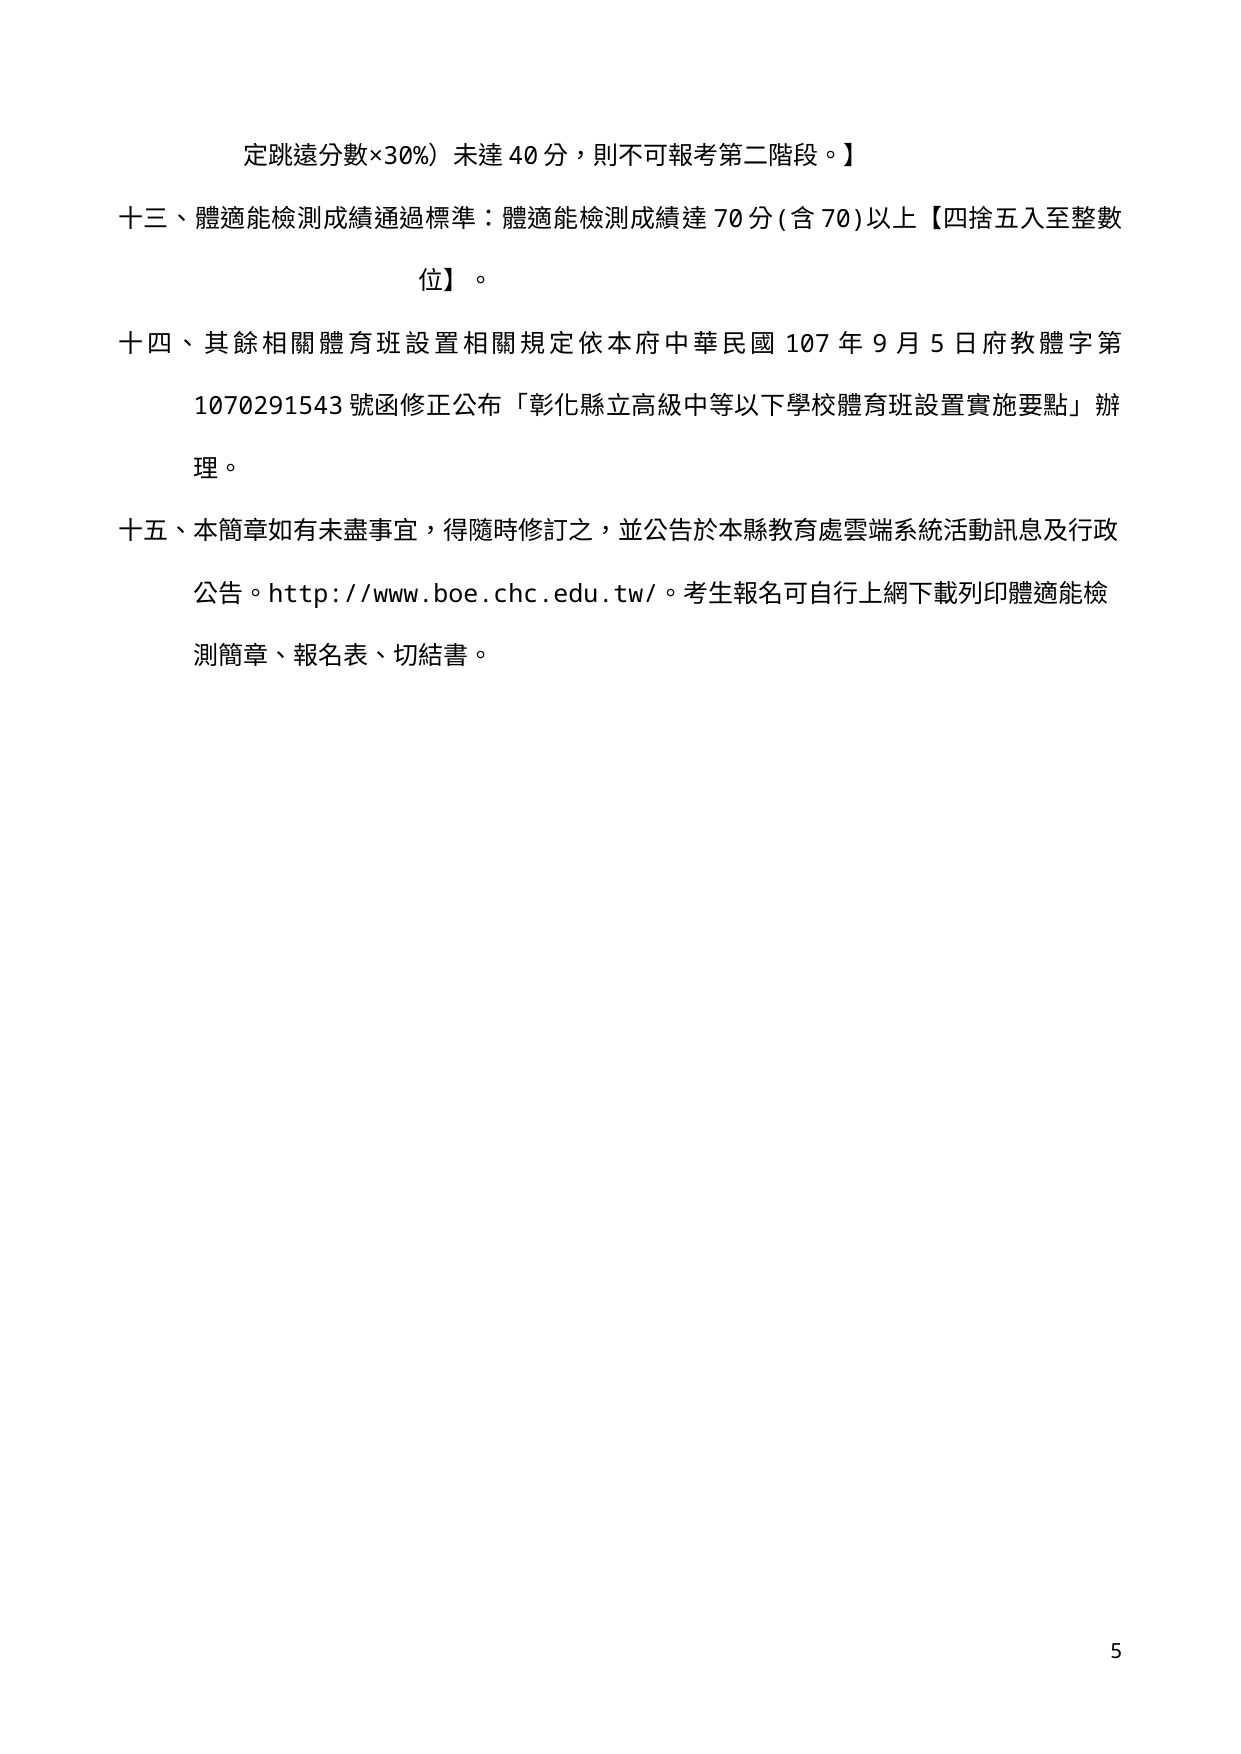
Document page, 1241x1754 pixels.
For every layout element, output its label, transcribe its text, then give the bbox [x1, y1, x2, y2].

text 十四、其餘相關體育班設置相關規定依本府中華民國107年9月5日府教體字第1070291543號函修正公布「彰化縣立高級中等以下學校體育班設置實施要點」辦理。 [118, 300, 1122, 487]
text 十五、本簡章如有未盡事宜，得隨時修訂之，並公告於本縣教育處雲端系統活動訊息及行政公告。http://www.boe.chc.edu.tw/。考生報名可自行上網下載列印體適能檢測簡章、報名表、切結書。 [118, 487, 1122, 675]
text 十三、體適能檢測成績通過標準：體適能檢測成績達70分(含70)以上【四捨五入至整數位】。 [118, 175, 1122, 300]
text 定跳遠分數×30%）未達40分，則不可報考第二階段。】 [168, 112, 1122, 175]
